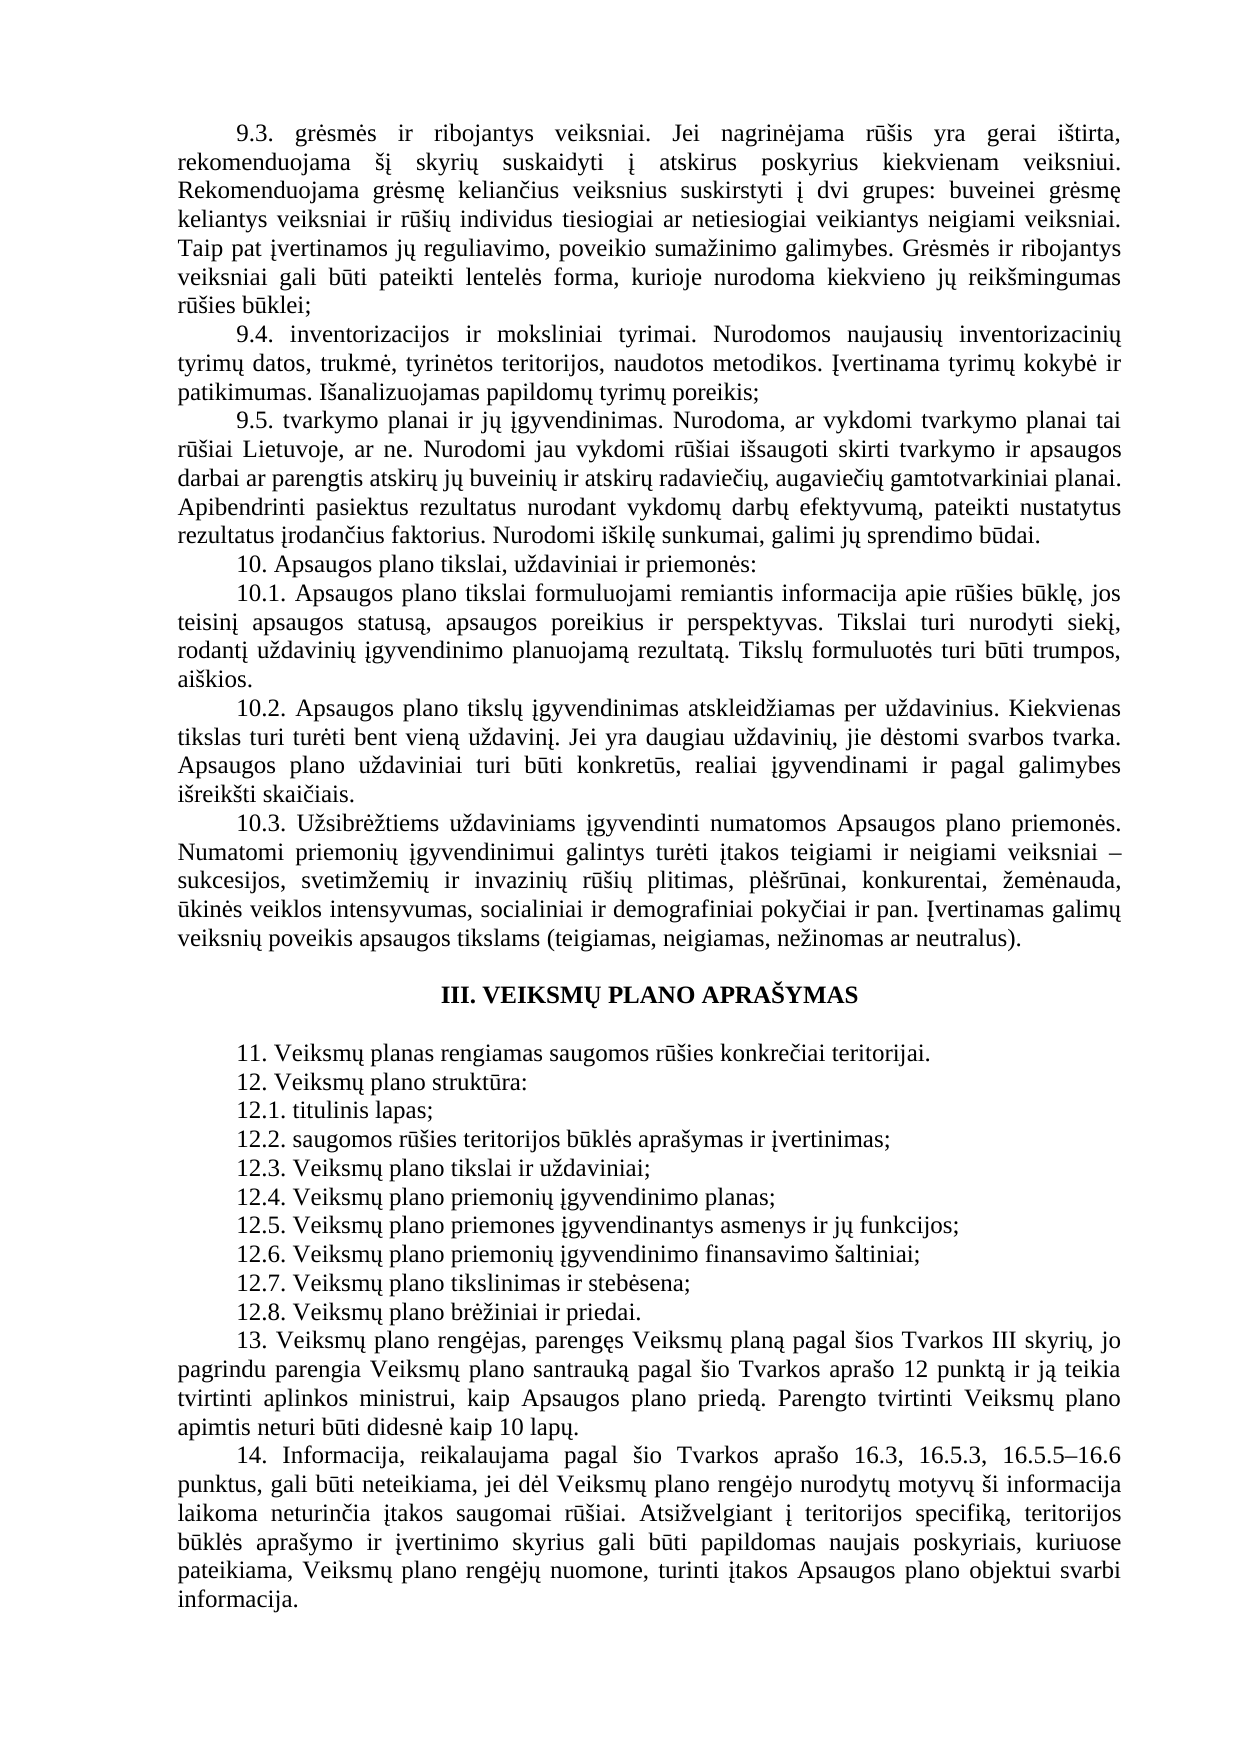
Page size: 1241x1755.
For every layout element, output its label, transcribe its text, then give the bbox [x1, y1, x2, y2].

text III. VEIKSMŲ PLANO APRAŠYMAS [177, 981, 1122, 1009]
text 14. Informacija, reikalaujama pagal šio Tvarkos aprašo 16.3, 16.5.3, 16.5.5–16.6 punktus, gali būti neteikiama, jei dėl Veiksmų plano rengėjo nurodytų motyvų ši informacija laikoma neturinčia įtakos saugomai rūšiai. Atsižvelgiant į teritorijos specifiką, teritorijos būklės aprašymo ir įvertinimo skyrius gali būti papildomas naujais poskyriais, kuriuose pateikiama, Veiksmų plano rengėjų nuomone, turinti įtakos Apsaugos plano objektui svarbi informacija. [177, 1441, 1122, 1613]
text 12. Veiksmų plano struktūra: [177, 1067, 1122, 1096]
text 12.5. Veiksmų plano priemones įgyvendinantys asmenys ir jų funkcijos; [177, 1211, 1122, 1239]
text 12.2. saugomos rūšies teritorijos būklės aprašymas ir įvertinimas; [177, 1124, 1122, 1153]
text 12.4. Veiksmų plano priemonių įgyvendinimo planas; [177, 1182, 1122, 1211]
text 9.3. grėsmės ir ribojantys veiksniai. Jei nagrinėjama rūšis yra gerai ištirta, rekomenduojama šį skyrių suskaidyti į atskirus poskyrius kiekvienam veiksniui. Rekomenduojama grėsmę keliančius veiksnius suskirstyti į dvi grupes: buveinei grėsmę keliantys veiksniai ir rūšių individus tiesiogiai ar netiesiogiai veikiantys neigiami veiksniai. Taip pat įvertinamos jų reguliavimo, poveikio sumažinimo galimybes. Grėsmės ir ribojantys veiksniai gali būti pateikti lentelės forma, kurioje nurodoma kiekvieno jų reikšmingumas rūšies būklei; [177, 118, 1122, 319]
text 9.5. tvarkymo planai ir jų įgyvendinimas. Nurodoma, ar vykdomi tvarkymo planai tai rūšiai Lietuvoje, ar ne. Nurodomi jau vykdomi rūšiai išsaugoti skirti tvarkymo ir apsaugos darbai ar parengtis atskirų jų buveinių ir atskirų radaviečių, augaviečių gamtotvarkiniai planai. Apibendrinti pasiektus rezultatus nurodant vykdomų darbų efektyvumą, pateikti nustatytus rezultatus įrodančius faktorius. Nurodomi iškilę sunkumai, galimi jų sprendimo būdai. [177, 406, 1122, 549]
text 10.3. Užsibrėžtiems uždaviniams įgyvendinti numatomos Apsaugos plano priemonės. Numatomi priemonių įgyvendinimui galintys turėti įtakos teigiami ir neigiami veiksniai – sukcesijos, svetimžemių ir invazinių rūšių plitimas, plėšrūnai, konkurentai, žemėnauda, ūkinės veiklos intensyvumas, socialiniai ir demografiniai pokyčiai ir pan. Įvertinamas galimų veiksnių poveikis apsaugos tikslams (teigiamas, neigiamas, nežinomas ar neutralus). [177, 808, 1122, 952]
text 11. Veiksmų planas rengiamas saugomos rūšies konkrečiai teritorijai. [177, 1038, 1122, 1067]
text 10.2. Apsaugos plano tikslų įgyvendinimas atskleidžiamas per uždavinius. Kiekvienas tikslas turi turėti bent vieną uždavinį. Jei yra daugiau uždavinių, jie dėstomi svarbos tvarka. Apsaugos plano uždaviniai turi būti konkretūs, realiai įgyvendinami ir pagal galimybes išreikšti skaičiais. [177, 693, 1122, 808]
text 13. Veiksmų plano rengėjas, parengęs Veiksmų planą pagal šios Tvarkos III skyrių, jo pagrindu parengia Veiksmų plano santrauką pagal šio Tvarkos aprašo 12 punktą ir ją teikia tvirtinti aplinkos ministrui, kaip Apsaugos plano priedą. Parengto tvirtinti Veiksmų plano apimtis neturi būti didesnė kaip 10 lapų. [177, 1326, 1122, 1441]
text 12.8. Veiksmų plano brėžiniai ir priedai. [177, 1297, 1122, 1326]
text 10. Apsaugos plano tikslai, uždaviniai ir priemonės: [177, 549, 1122, 578]
text 12.6. Veiksmų plano priemonių įgyvendinimo finansavimo šaltiniai; [177, 1239, 1122, 1268]
text 10.1. Apsaugos plano tikslai formuluojami remiantis informacija apie rūšies būklę, jos teisinį apsaugos statusą, apsaugos poreikius ir perspektyvas. Tikslai turi nurodyti siekį, rodantį uždavinių įgyvendinimo planuojamą rezultatą. Tikslų formuluotės turi būti trumpos, aiškios. [177, 578, 1122, 693]
text 12.7. Veiksmų plano tikslinimas ir stebėsena; [177, 1268, 1122, 1297]
text 12.3. Veiksmų plano tikslai ir uždaviniai; [177, 1153, 1122, 1182]
text 9.4. inventorizacijos ir moksliniai tyrimai. Nurodomos naujausių inventorizacinių tyrimų datos, trukmė, tyrinėtos teritorijos, naudotos metodikos. Įvertinama tyrimų kokybė ir patikimumas. Išanalizuojamas papildomų tyrimų poreikis; [177, 319, 1122, 406]
text 12.1. titulinis lapas; [177, 1096, 1122, 1124]
